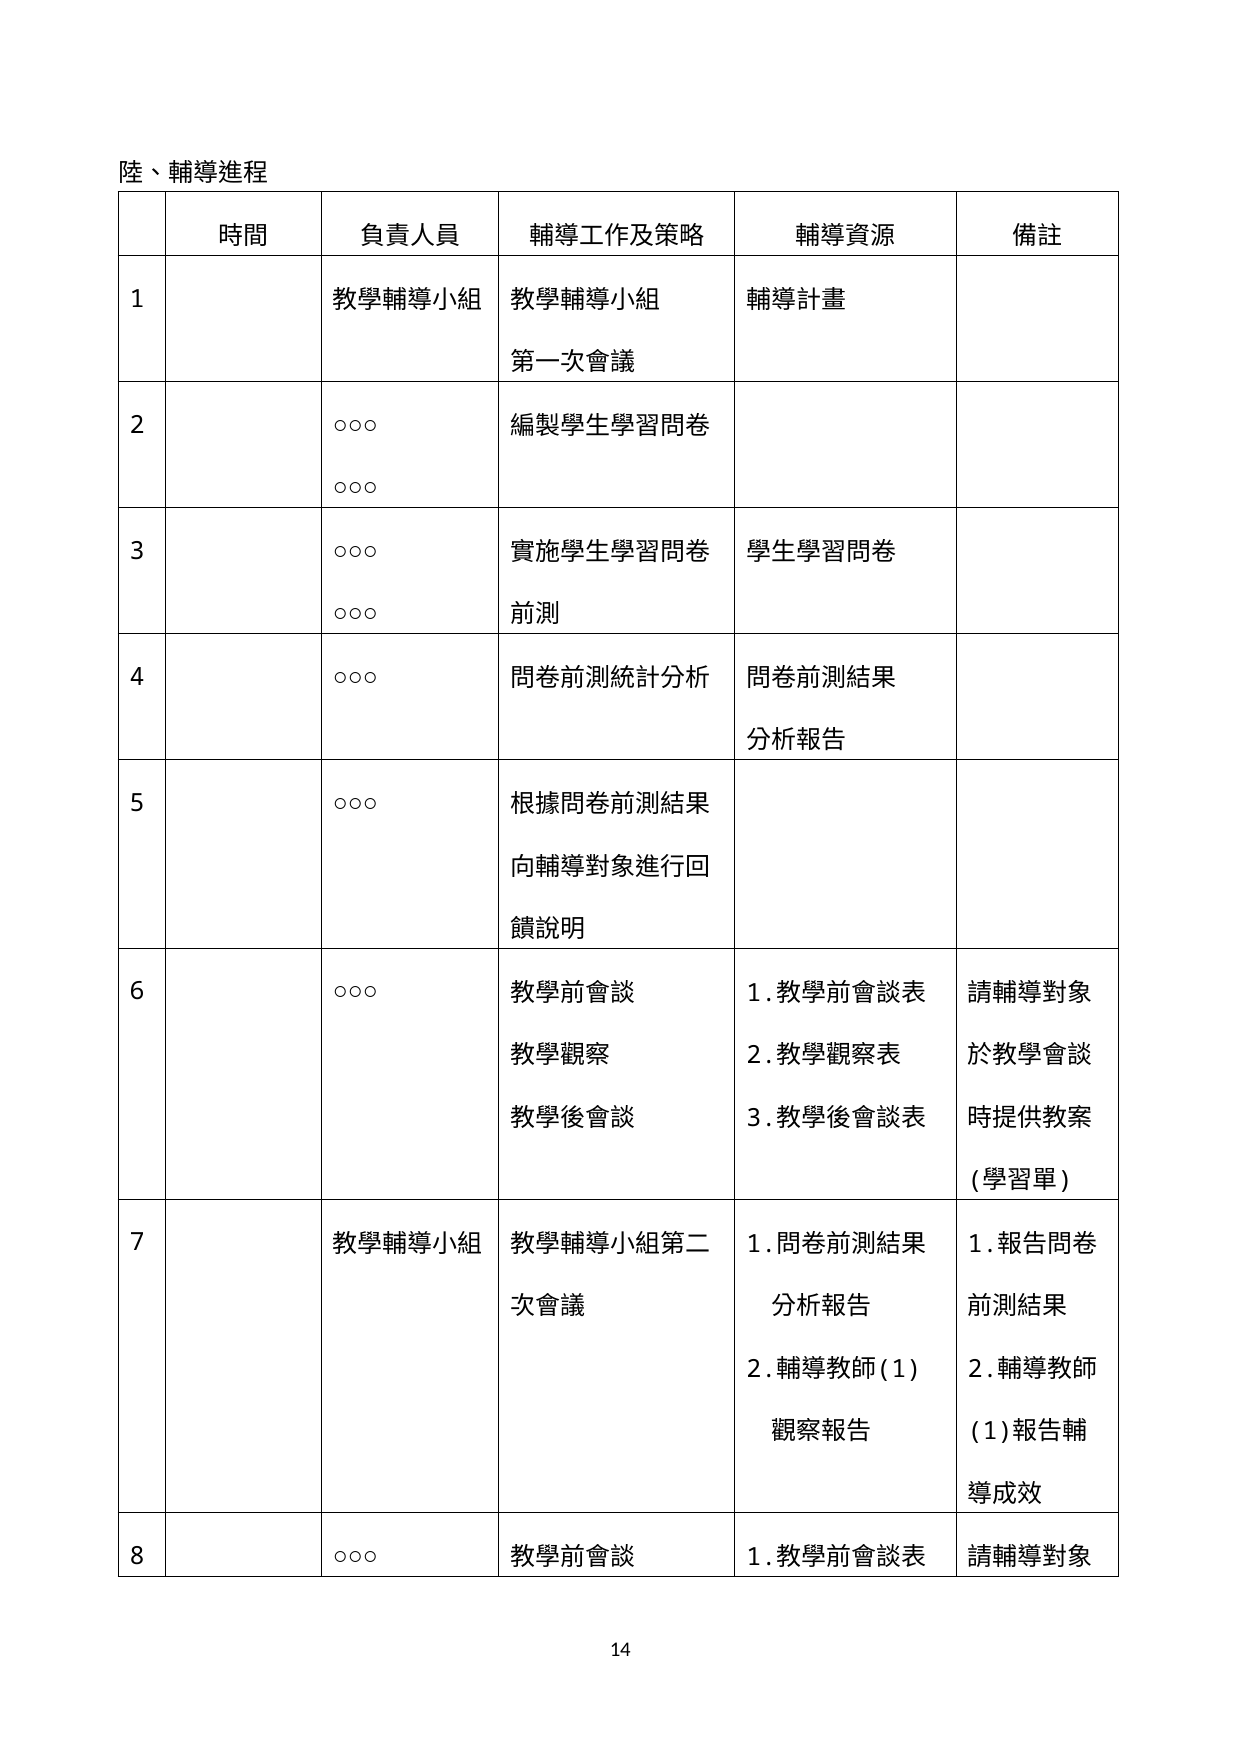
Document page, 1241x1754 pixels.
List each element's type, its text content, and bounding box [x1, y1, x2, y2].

table_cell 1.教學前會談表 [735, 1513, 956, 1576]
table_header 備註 [957, 192, 1118, 255]
table_cell ○○○ [322, 634, 498, 759]
table_cell 5 [119, 760, 165, 947]
table_cell [957, 508, 1118, 633]
table_cell 問卷前測結果 分析報告 [735, 634, 956, 759]
table_cell ○○○ [322, 949, 498, 1198]
table_header [119, 192, 165, 255]
table_cell 問卷前測統計分析 [499, 634, 734, 759]
table_cell [166, 1200, 321, 1512]
table_cell ○○○ ○○○ [322, 508, 498, 633]
table_cell [735, 382, 956, 507]
table_cell 學生學習問卷 [735, 508, 956, 633]
table_cell [957, 634, 1118, 759]
table_cell [166, 508, 321, 633]
text 陸、輔導進程 [118, 129, 1122, 191]
table_cell 6 [119, 949, 165, 1198]
table_cell [166, 634, 321, 759]
table_cell 1.報告問卷 前測結果 2.輔導教師 (1)報告輔導成效 [957, 1200, 1118, 1512]
table_cell 請輔導對象 [957, 1513, 1118, 1576]
table_header 輔導工作及策略 [499, 192, 734, 255]
table_cell 教學輔導小組 [322, 256, 498, 381]
table_cell [166, 382, 321, 507]
table_cell [166, 256, 321, 381]
table_cell 教學輔導小組第二次會議 [499, 1200, 734, 1512]
table_cell 請輔導對象於教學會談時提供教案(學習單) [957, 949, 1118, 1198]
table_cell ○○○ ○○○ [322, 382, 498, 507]
table_header 輔導資源 [735, 192, 956, 255]
table_cell 1 [119, 256, 165, 381]
table_cell 1.教學前會談表 2.教學觀察表 3.教學後會談表 [735, 949, 956, 1198]
table_cell 教學輔導小組 [322, 1200, 498, 1512]
table_cell 教學前會談 [499, 1513, 734, 1576]
table_cell [735, 760, 956, 947]
table_cell 實施學生學習問卷前測 [499, 508, 734, 633]
table_cell 8 [119, 1513, 165, 1576]
table_cell 7 [119, 1200, 165, 1512]
table_cell [957, 382, 1118, 507]
table_cell 教學輔導小組 第一次會議 [499, 256, 734, 381]
table_cell 根據問卷前測結果向輔導對象進行回饋說明 [499, 760, 734, 947]
table_cell 4 [119, 634, 165, 759]
table_cell [166, 760, 321, 947]
table_header 時間 [166, 192, 321, 255]
table_cell 1.問卷前測結果 分析報告 2.輔導教師(1) 觀察報告 [735, 1200, 956, 1512]
table_cell 輔導計畫 [735, 256, 956, 381]
table_cell [166, 949, 321, 1198]
table_cell 教學前會談 教學觀察 教學後會談 [499, 949, 734, 1198]
table_cell ○○○ [322, 1513, 498, 1576]
table_cell 2 [119, 382, 165, 507]
table_cell [957, 760, 1118, 947]
table_cell 編製學生學習問卷 [499, 382, 734, 507]
table_cell [957, 256, 1118, 381]
table_cell [166, 1513, 321, 1576]
table_header 負責人員 [322, 192, 498, 255]
table_cell ○○○ [322, 760, 498, 947]
table_cell 3 [119, 508, 165, 633]
